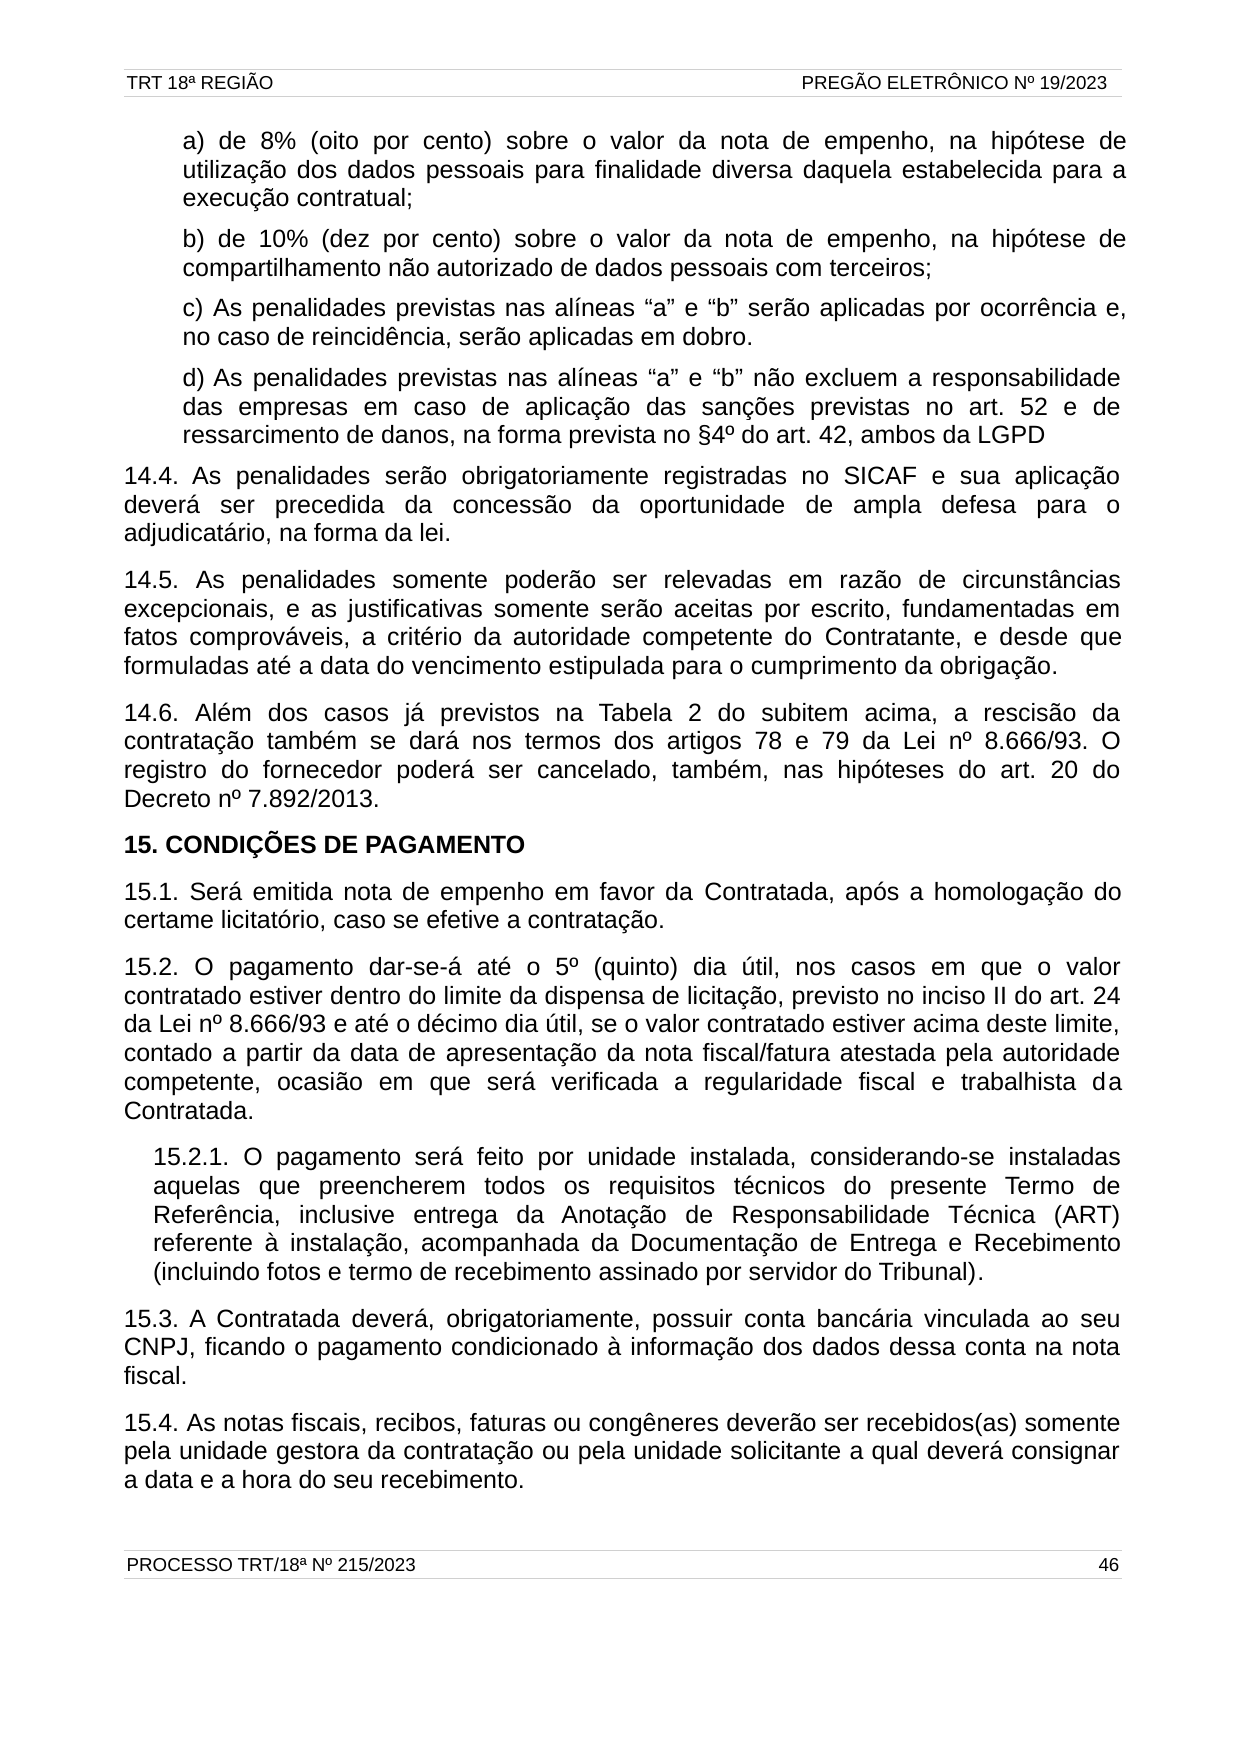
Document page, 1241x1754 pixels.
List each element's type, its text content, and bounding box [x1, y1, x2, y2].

text 14.6. Além dos casos já previstos na Tabela 2 do subitem acima, a rescisão da contratação também se dará nos termos dos artigos 78 e 79 da Lei nº 8.666/93. O registro do fornecedor poderá ser cancelado, também, nas hipóteses do art. 20 do Decreto nº 7.892/2013. [123, 698, 1122, 813]
text 15.3. A Contratada deverá, obrigatoriamente, possuir conta bancária vinculada ao seu CNPJ, ficando o pagamento condicionado à informação dos dados dessa conta na nota fiscal. [123, 1304, 1122, 1390]
text 14.5. As penalidades somente poderão ser relevadas em razão de circunstâncias excepcionais, e as justificativas somente serão aceitas por escrito, fundamentadas em fatos comprováveis, a critério da autoridade competente do Contratante, e desde que formuladas até a data do vencimento estipulada para o cumprimento da obrigação. [123, 565, 1122, 680]
text a) de 8% (oito por cento) sobre o valor da nota de empenho, na hipótese de utilização dos dados pessoais para finalidade diversa daquela estabelecida para a execução contratual; [182, 126, 1128, 212]
text 15.2. O pagamento dar-se-á até o 5º (quinto) dia útil, nos casos em que o valor contratado estiver dentro do limite da dispensa de licitação, previsto no inciso II do art. 24 da Lei nº 8.666/93 e até o décimo dia útil, se o valor contratado estiver acima deste limite, contado a partir da data de apresentação da nota fiscal/fatura atestada pela autoridade competente, ocasião em que será verificada a regularidade fiscal e trabalhista da Contratada. [123, 952, 1122, 1124]
text 15.1. Será emitida nota de empenho em favor da Contratada, após a homologação do certame licitatório, caso se efetive a contratação. [123, 877, 1122, 934]
text 15.4. As notas fiscais, recibos, faturas ou congêneres deverão ser recebidos(as) somente pela unidade gestora da contratação ou pela unidade solicitante a qual deverá consignar a data e a hora do seu recebimento. [123, 1408, 1122, 1494]
text 15.2.1. O pagamento será feito por unidade instalada, considerando-se instaladas aquelas que preencherem todos os requisitos técnicos do presente Termo de Referência, inclusive entrega da Anotação de Responsabilidade Técnica (ART) referente à instalação, acompanhada da Documentação de Entrega e Recebimento (incluindo fotos e termo de recebimento assinado por servidor do Tribunal). [153, 1142, 1122, 1286]
text 15. CONDIÇÕES DE PAGAMENTO [123, 830, 1122, 859]
text c) As penalidades previstas nas alíneas “a” e “b” serão aplicadas por ocorrência e, no caso de reincidência, serão aplicadas em dobro. [182, 293, 1128, 351]
text d) As penalidades previstas nas alíneas “a” e “b” não excluem a responsabilidade das empresas em caso de aplicação das sanções previstas no art. 52 e de ressarcimento de danos, na forma prevista no §4º do art. 42, ambos da LGPD [182, 363, 1122, 449]
text 14.4. As penalidades serão obrigatoriamente registradas no SICAF e sua aplicação deverá ser precedida da concessão da oportunidade de ampla defesa para o adjudicatário, na forma da lei. [123, 461, 1122, 547]
text b) de 10% (dez por cento) sobre o valor da nota de empenho, na hipótese de compartilhamento não autorizado de dados pessoais com terceiros; [182, 224, 1128, 282]
